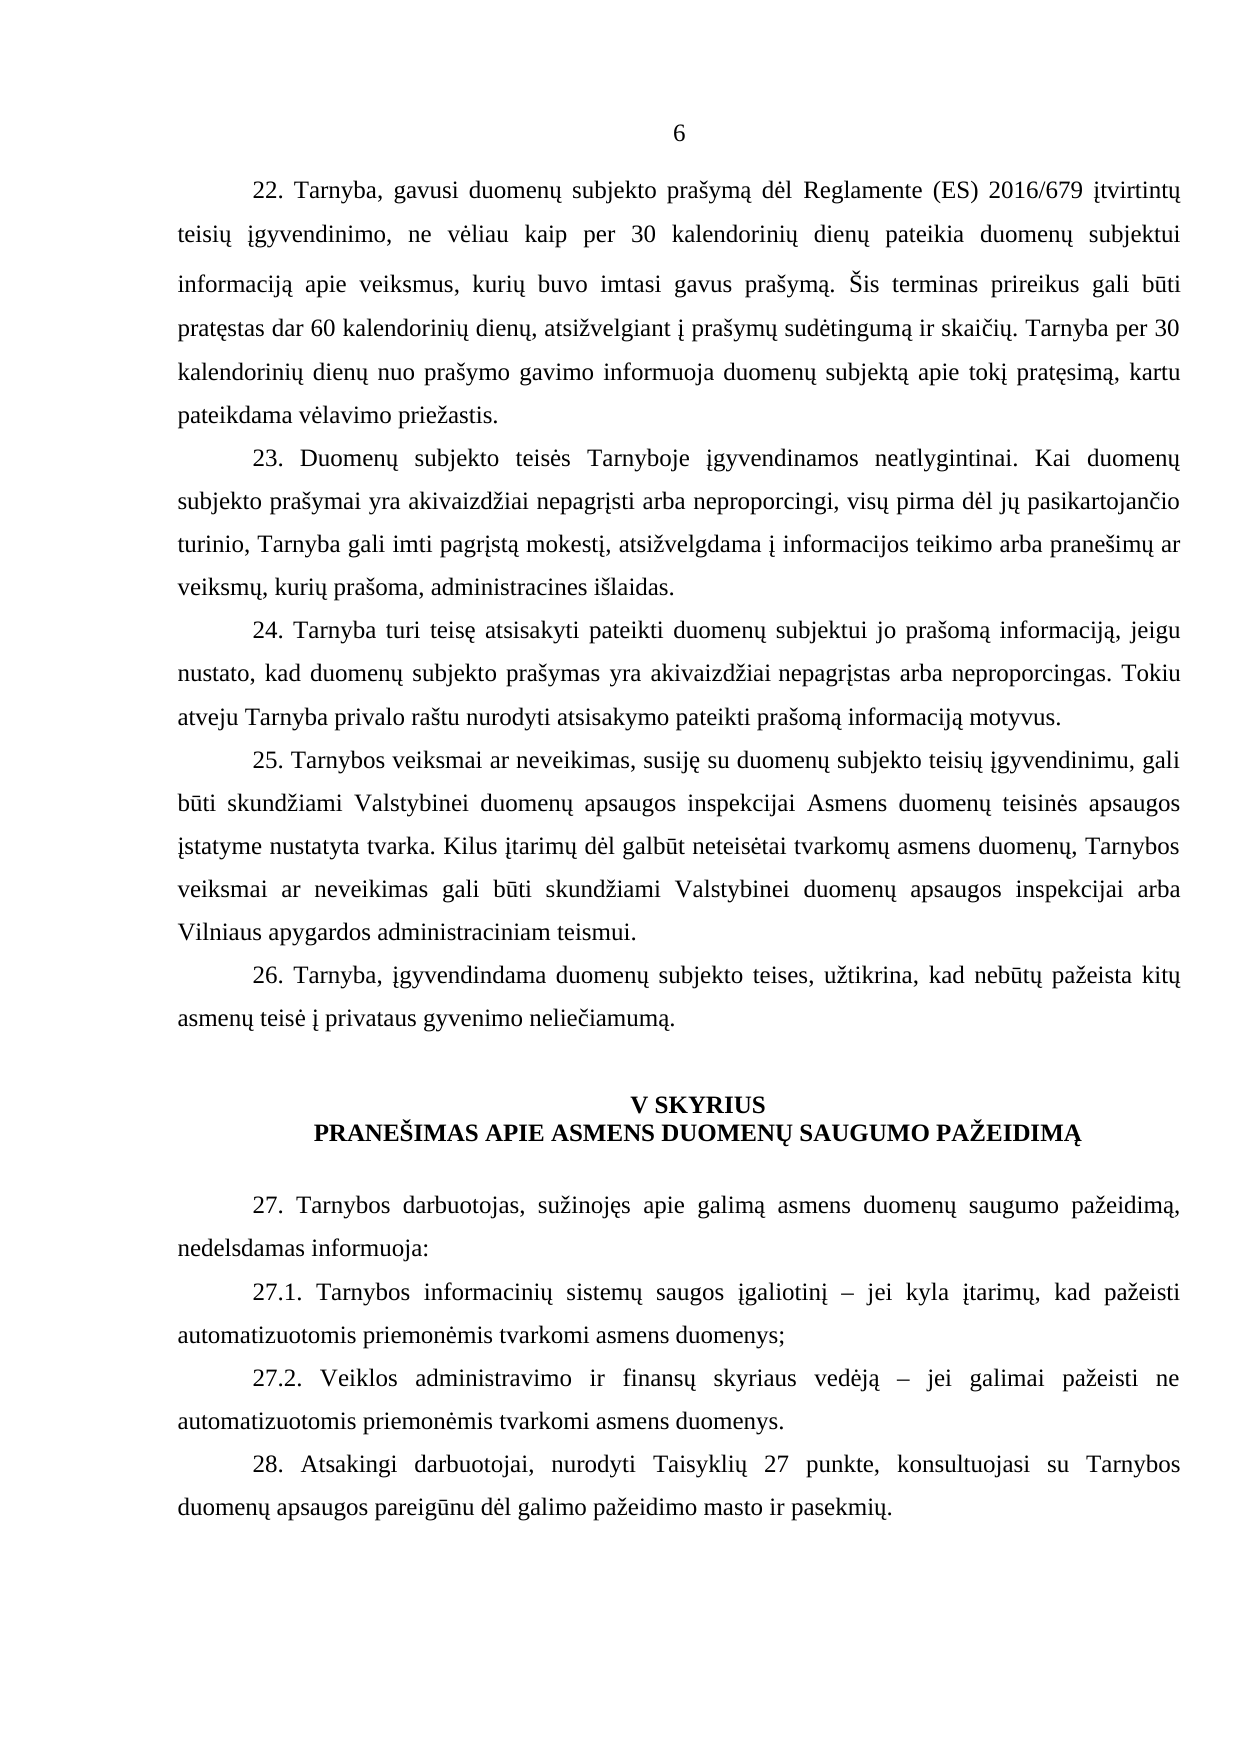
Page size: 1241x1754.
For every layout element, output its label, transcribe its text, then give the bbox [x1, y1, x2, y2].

text 23. Duomenų subjekto teisės Tarnyboje įgyvendinamos neatlygintinai. Kai duomenų subjekto prašymai yra akivaizdžiai nepagrįsti arba neproporcingi, visų pirma dėl jų pasikartojančio turinio, Tarnyba gali imti pagrįstą mokestį, atsižvelgdama į informacijos teikimo arba pranešimų ar veiksmų, kurių prašoma, administracines išlaidas. [177, 443, 1181, 601]
text 27.1. Tarnybos informacinių sistemų saugos įgaliotinį – jei kyla įtarimų, kad pažeisti automatizuotomis priemonėmis tvarkomi asmens duomenys; [177, 1277, 1181, 1348]
text PRANEŠIMAS APIE ASMENS DUOMENŲ SAUGUMO PAŽEIDIMĄ [214, 1118, 1181, 1147]
text 27. Tarnybos darbuotojas, sužinojęs apie galimą asmens duomenų saugumo pažeidimą, nedelsdamas informuoja: [177, 1190, 1181, 1262]
text 27.2. Veiklos administravimo ir finansų skyriaus vedėją – jei galimai pažeisti ne automatizuotomis priemonėmis tvarkomi asmens duomenys. [177, 1363, 1181, 1435]
text 25. Tarnybos veiksmai ar neveikimas, susiję su duomenų subjekto teisių įgyvendinimu, gali būti skundžiami Valstybinei duomenų apsaugos inspekcijai Asmens duomenų teisinės apsaugos įstatyme nustatyta tvarka. Kilus įtarimų dėl galbūt neteisėtai tvarkomų asmens duomenų, Tarnybos veiksmai ar neveikimas gali būti skundžiami Valstybinei duomenų apsaugos inspekcijai arba Vilniaus apygardos administraciniam teismui. [177, 745, 1181, 946]
text 28. Atsakingi darbuotojai, nurodyti Taisyklių 27 punkte, konsultuojasi su Tarnybos duomenų apsaugos pareigūnu dėl galimo pažeidimo masto ir pasekmių. [177, 1449, 1181, 1521]
text 24. Tarnyba turi teisę atsisakyti pateikti duomenų subjektui jo prašomą informaciją, jeigu nustato, kad duomenų subjekto prašymas yra akivaizdžiai nepagrįstas arba neproporcingas. Tokiu atveju Tarnyba privalo raštu nurodyti atsisakymo pateikti prašomą informaciją motyvus. [177, 615, 1181, 730]
text 22. Tarnyba, gavusi duomenų subjekto prašymą dėl Reglamente (ES) 2016/679 įtvirtintų teisių įgyvendinimo, ne vėliau kaip per 30 kalendorinių dienų pateikia duomenų subjektui informaciją apie veiksmus, kurių buvo imtasi gavus prašymą. Šis terminas prireikus gali būti pratęstas dar 60 kalendorinių dienų, atsižvelgiant į prašymų sudėtingumą ir skaičių. Tarnyba per 30 kalendorinių dienų nuo prašymo gavimo informuoja duomenų subjektą apie tokį pratęsimą, kartu pateikdama vėlavimo priežastis. [177, 176, 1181, 428]
text 26. Tarnyba, įgyvendindama duomenų subjekto teises, užtikrina, kad nebūtų pažeista kitų asmenų teisė į privataus gyvenimo neliečiamumą. [177, 960, 1181, 1032]
text V SKYRIUS [214, 1090, 1181, 1118]
